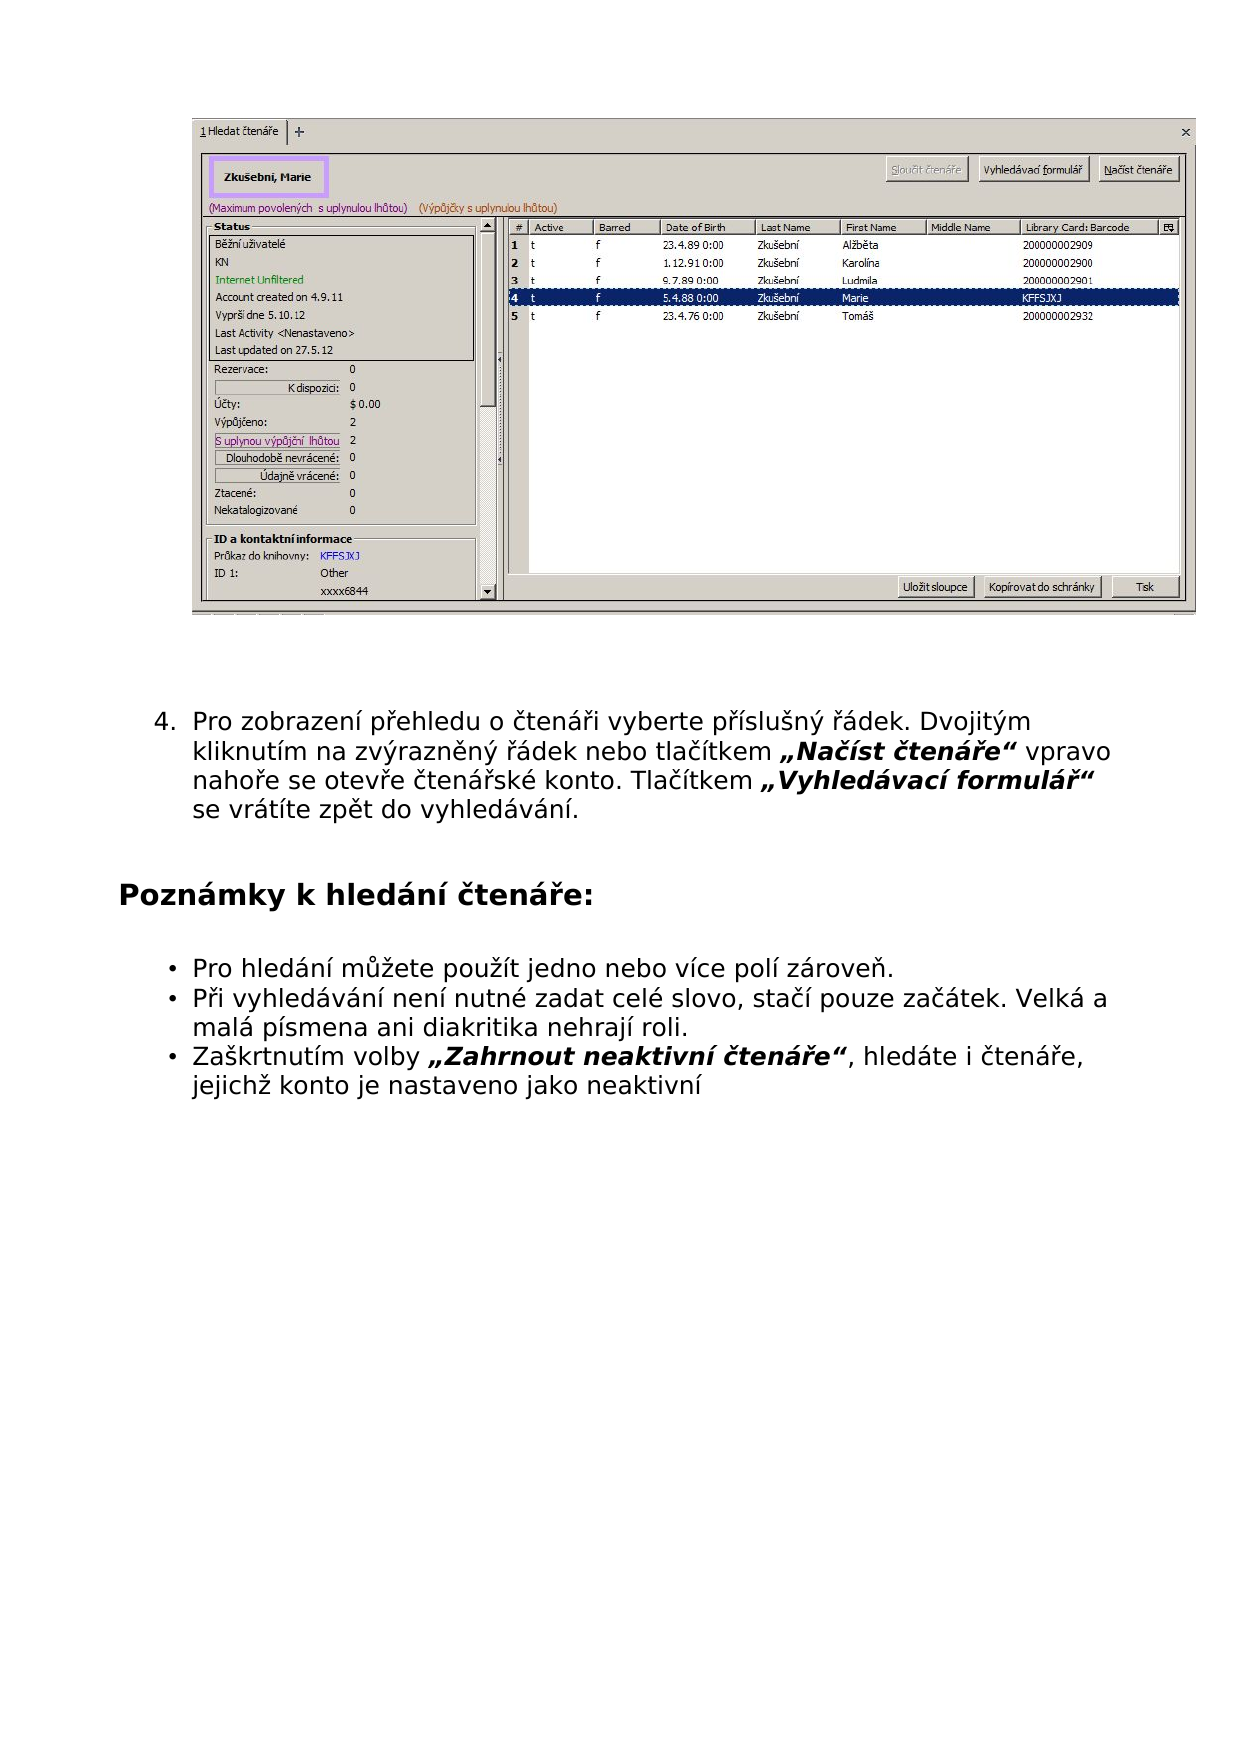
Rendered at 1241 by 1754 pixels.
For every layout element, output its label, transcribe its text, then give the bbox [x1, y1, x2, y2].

list Zaškrtnutím volby „Zahrnout neaktivní čtenáře“, hledáte i čtenáře, jejichž konto je nastaveno jako neaktivní [177, 1042, 1122, 1101]
list [177, 118, 1122, 708]
picture [192, 118, 1196, 615]
list Pro hledání můžete použít jedno nebo více polí zároveň. [177, 955, 1122, 984]
list Pro zobrazení přehledu o čtenáři vyberte příslušný řádek. Dvojitým kliknutím na zvýrazněný řádek nebo tlačítkem „Načíst čtenáře“ vpravo nahoře se otevře čtenářské konto. Tlačítkem „Vyhledávací formulář“ se vrátíte zpět do vyhledávání. [177, 708, 1122, 824]
subtitle Poznámky k hledání čtenáře: [118, 879, 1122, 913]
list Při vyhledávání není nutné zadat celé slovo, stačí pouze začátek. Velká a malá písmena ani diakritika nehrají roli. [177, 984, 1122, 1042]
